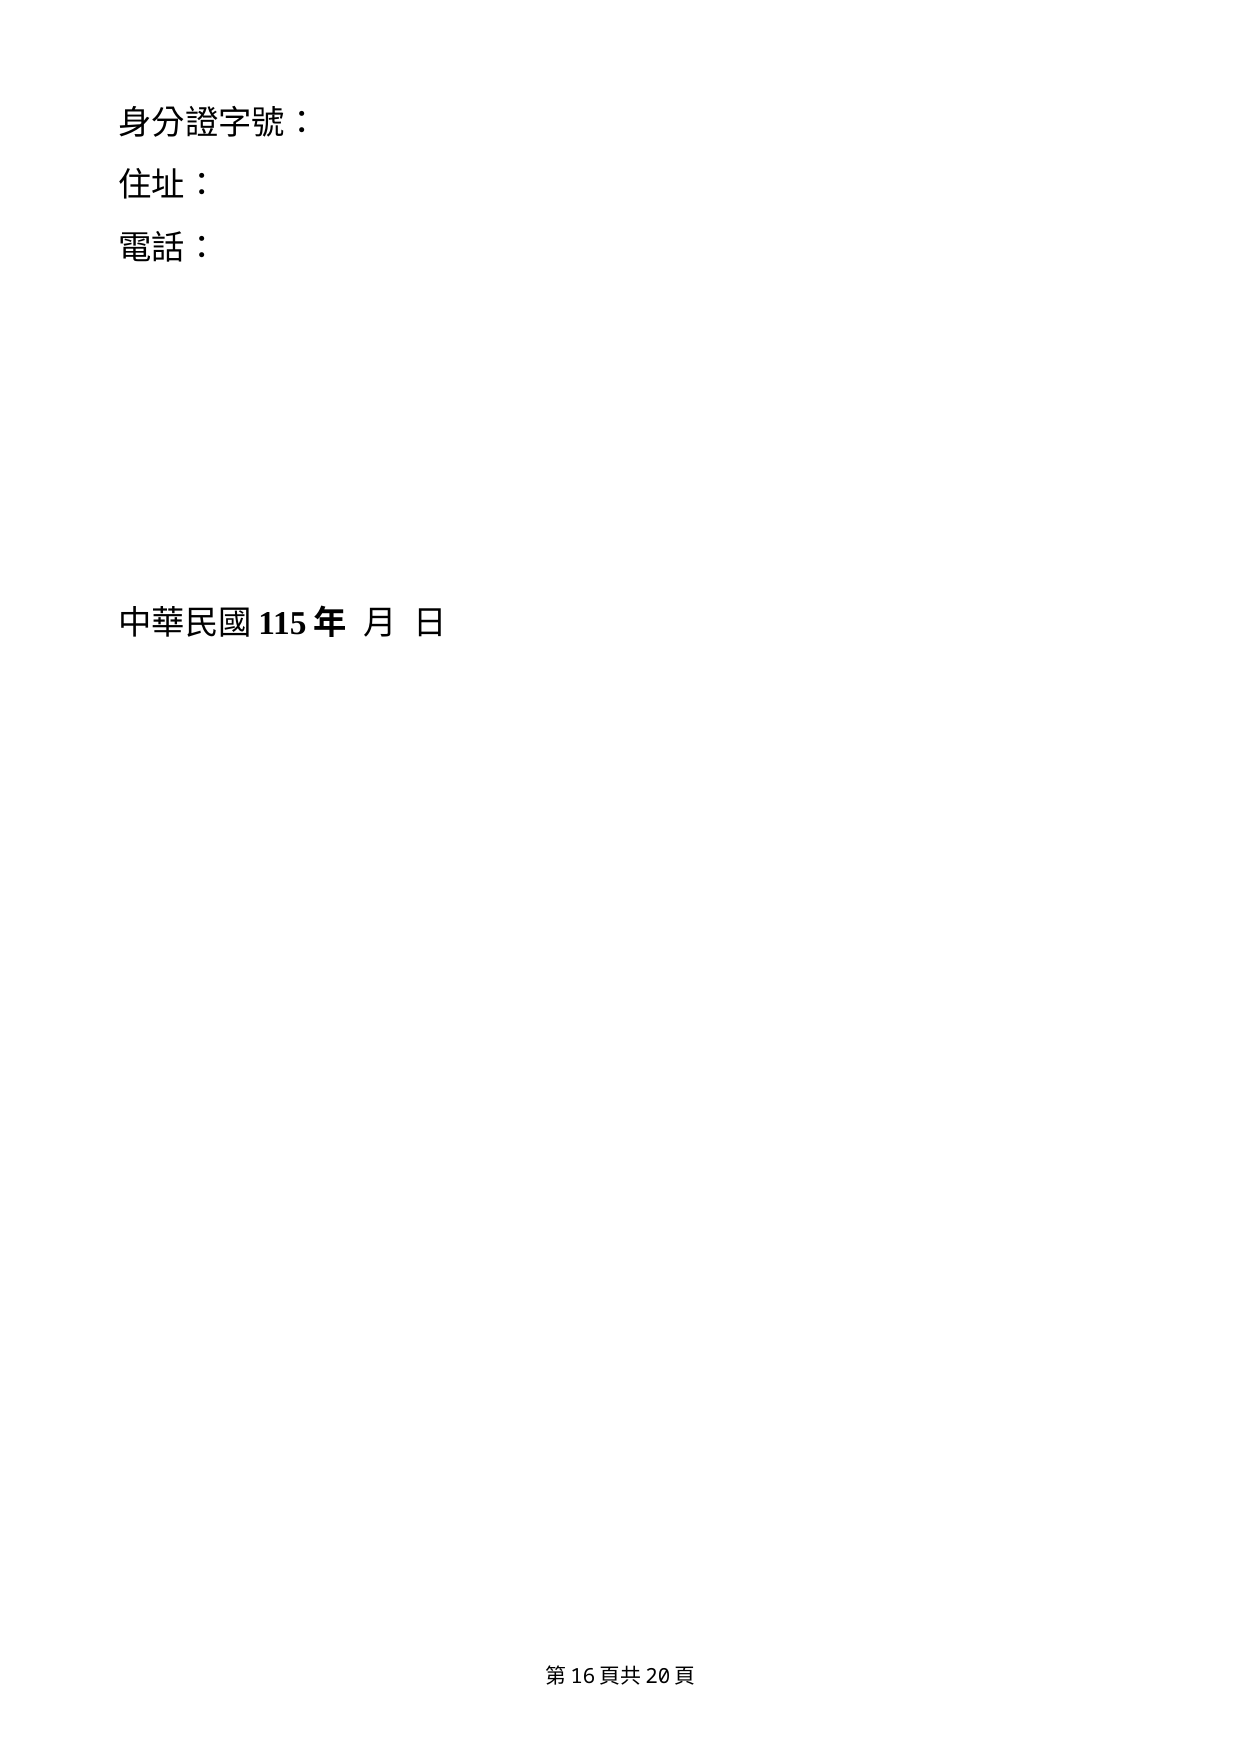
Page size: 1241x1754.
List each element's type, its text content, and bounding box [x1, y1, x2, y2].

text 住址： [118, 141, 1122, 203]
text 中華民國115年 月 日 [118, 578, 1122, 641]
text 身分證字號： [118, 78, 1122, 141]
text 電話： [118, 203, 1122, 266]
